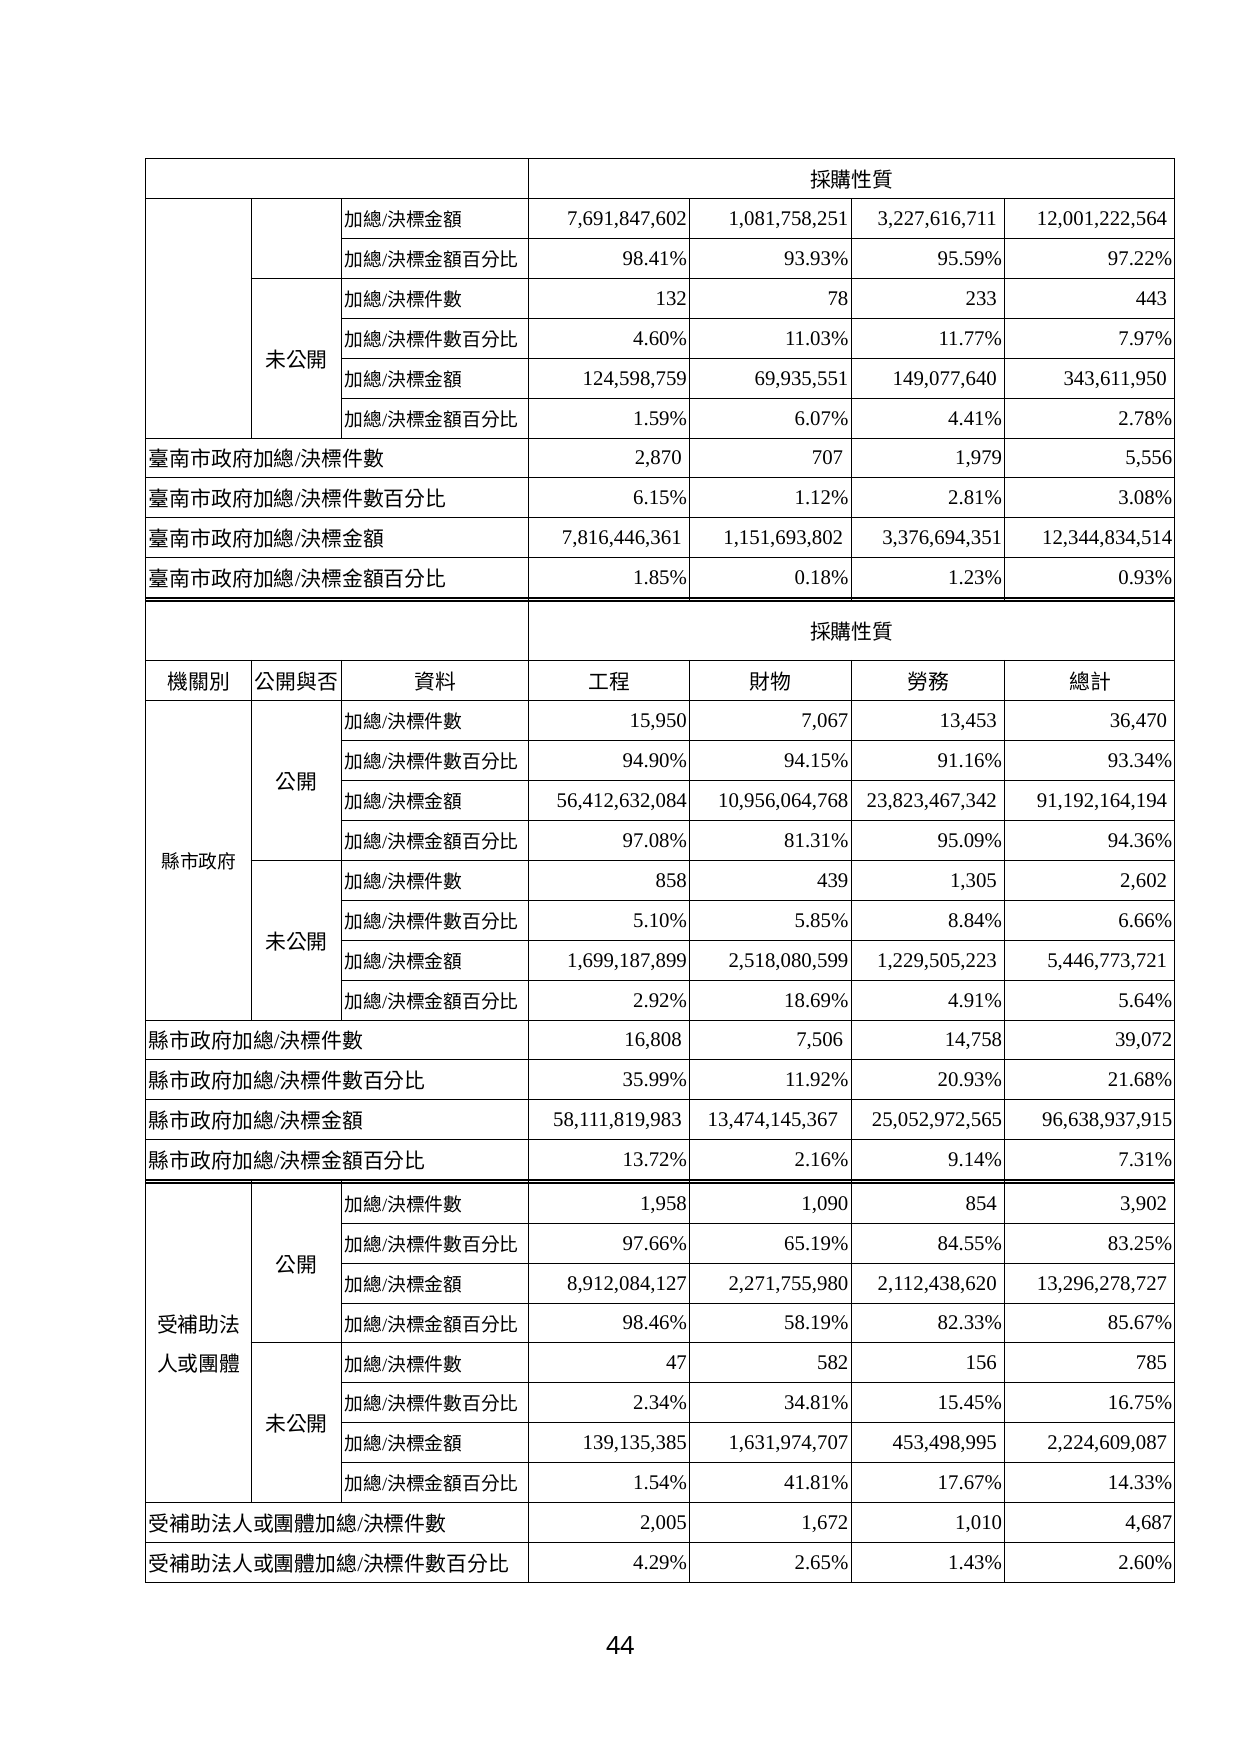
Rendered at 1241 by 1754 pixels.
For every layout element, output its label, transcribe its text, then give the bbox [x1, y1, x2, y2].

table_header [146, 159, 528, 198]
table_cell 加總/決標金額 [342, 1264, 528, 1302]
table_cell 1.85% [529, 558, 689, 597]
table_cell 5.64% [1005, 981, 1174, 1019]
table_cell 94.36% [1005, 821, 1174, 860]
table_cell 58.19% [690, 1304, 851, 1342]
table_cell [146, 199, 251, 437]
table_cell 6.07% [690, 399, 851, 437]
table_cell 18.69% [690, 981, 851, 1019]
table_cell 加總/決標件數 [342, 1343, 528, 1382]
table_cell 勞務 [852, 661, 1004, 700]
table_cell 3.08% [1005, 478, 1174, 517]
table_cell 公開 [252, 1184, 341, 1342]
table_cell 23,823,467,342 [852, 781, 1004, 820]
table_cell 1.23% [852, 558, 1004, 597]
table_cell 受補助法人或團體加總/決標件數百分比 [146, 1543, 528, 1582]
table_cell 臺南市政府加總/決標金額 [146, 518, 528, 557]
table_cell 13,453 [852, 701, 1004, 740]
table_cell 13.72% [529, 1140, 689, 1179]
table_cell 2,005 [529, 1503, 689, 1542]
table_cell 7.31% [1005, 1140, 1174, 1179]
table_cell 1,979 [852, 439, 1004, 477]
table_cell 2,112,438,620 [852, 1264, 1004, 1302]
table_cell 加總/決標金額 [342, 941, 528, 979]
table_cell 93.34% [1005, 741, 1174, 780]
table_cell 6.15% [529, 478, 689, 517]
table_cell 41.81% [690, 1463, 851, 1502]
table_cell 加總/決標件數百分比 [342, 1224, 528, 1262]
table_cell 35.99% [529, 1060, 689, 1099]
table_cell 加總/決標件數百分比 [342, 319, 528, 358]
table_cell 14,758 [852, 1021, 1004, 1059]
table_cell 83.25% [1005, 1224, 1174, 1262]
table_cell 加總/決標件數百分比 [342, 1383, 528, 1422]
table_cell 1,081,758,251 [690, 199, 851, 238]
table_cell 7,691,847,602 [529, 199, 689, 238]
table_cell 7.97% [1005, 319, 1174, 358]
table_cell 加總/決標件數 [342, 279, 528, 318]
table_cell [146, 602, 528, 660]
table_cell 13,296,278,727 [1005, 1264, 1174, 1302]
table_cell 12,001,222,564 [1005, 199, 1174, 238]
table_cell 15,950 [529, 701, 689, 740]
table_cell 96,638,937,915 [1005, 1100, 1174, 1139]
table_cell 11.03% [690, 319, 851, 358]
table_cell 21.68% [1005, 1060, 1174, 1099]
table_cell 縣市政府加總/決標件數百分比 [146, 1060, 528, 1099]
table_cell 加總/決標金額百分比 [342, 981, 528, 1019]
table_cell 47 [529, 1343, 689, 1382]
table_cell 3,902 [1005, 1184, 1174, 1223]
table_cell 78 [690, 279, 851, 318]
table_cell 233 [852, 279, 1004, 318]
table_cell 11.77% [852, 319, 1004, 358]
table_cell 4,687 [1005, 1503, 1174, 1542]
table_cell 69,935,551 [690, 359, 851, 397]
table_cell 1.12% [690, 478, 851, 517]
table_cell 臺南市政府加總/決標件數百分比 [146, 478, 528, 517]
table_cell 2.16% [690, 1140, 851, 1179]
table_cell 17.67% [852, 1463, 1004, 1502]
table_cell 1,090 [690, 1184, 851, 1223]
table_cell 4.29% [529, 1543, 689, 1582]
table_cell 343,611,950 [1005, 359, 1174, 397]
table_cell 4.60% [529, 319, 689, 358]
table_cell 97.22% [1005, 239, 1174, 278]
table_cell 財物 [690, 661, 851, 700]
table_cell 5,556 [1005, 439, 1174, 477]
table_cell 加總/決標件數 [342, 1184, 528, 1223]
table_cell 453,498,995 [852, 1423, 1004, 1462]
table_header 採購性質 [529, 159, 1174, 198]
table_cell 加總/決標金額百分比 [342, 821, 528, 860]
table_cell 34.81% [690, 1383, 851, 1422]
table_cell 1,305 [852, 861, 1004, 900]
table_cell 受補助法人或團體 [146, 1184, 251, 1502]
table_cell 2.34% [529, 1383, 689, 1422]
table_cell 1,151,693,802 [690, 518, 851, 557]
table_cell 785 [1005, 1343, 1174, 1382]
table_cell 採購性質 [529, 602, 1174, 660]
table_cell 25,052,972,565 [852, 1100, 1004, 1139]
table_cell 91,192,164,194 [1005, 781, 1174, 820]
table_cell 1,958 [529, 1184, 689, 1223]
table_cell 公開 [252, 701, 341, 860]
table_cell 6.66% [1005, 901, 1174, 940]
table_cell 95.59% [852, 239, 1004, 278]
table_cell 資料 [342, 661, 528, 700]
table_cell 139,135,385 [529, 1423, 689, 1462]
table_cell 13,474,145,367 [690, 1100, 851, 1139]
table_cell 5.10% [529, 901, 689, 940]
table_cell 加總/決標金額 [342, 1423, 528, 1462]
table_cell 加總/決標件數 [342, 701, 528, 740]
table_cell 85.67% [1005, 1304, 1174, 1342]
table_cell 2,870 [529, 439, 689, 477]
table_cell 7,816,446,361 [529, 518, 689, 557]
table_cell 39,072 [1005, 1021, 1174, 1059]
table_cell 93.93% [690, 239, 851, 278]
table_cell 0.93% [1005, 558, 1174, 597]
table_cell 12,344,834,514 [1005, 518, 1174, 557]
table_cell 94.90% [529, 741, 689, 780]
table_cell 加總/決標金額百分比 [342, 1463, 528, 1502]
table_cell 16.75% [1005, 1383, 1174, 1422]
table_cell 582 [690, 1343, 851, 1382]
table_cell 5,446,773,721 [1005, 941, 1174, 979]
table_cell 縣市政府加總/決標件數 [146, 1021, 528, 1059]
table_cell 11.92% [690, 1060, 851, 1099]
table_cell 132 [529, 279, 689, 318]
table_cell 14.33% [1005, 1463, 1174, 1502]
table_cell 81.31% [690, 821, 851, 860]
table_cell 未公開 [252, 861, 341, 1019]
table_cell 臺南市政府加總/決標件數 [146, 439, 528, 477]
table_cell 65.19% [690, 1224, 851, 1262]
table_cell 7,067 [690, 701, 851, 740]
table_cell 縣市政府 [146, 701, 251, 1019]
table_cell 0.18% [690, 558, 851, 597]
table_cell 4.91% [852, 981, 1004, 1019]
table_cell 加總/決標金額百分比 [342, 239, 528, 278]
table_cell 97.08% [529, 821, 689, 860]
table_cell 124,598,759 [529, 359, 689, 397]
table_cell 149,077,640 [852, 359, 1004, 397]
table_cell 受補助法人或團體加總/決標件數 [146, 1503, 528, 1542]
table_cell 7,506 [690, 1021, 851, 1059]
table_cell 加總/決標金額 [342, 359, 528, 397]
table_cell 1,672 [690, 1503, 851, 1542]
table_cell 858 [529, 861, 689, 900]
table_cell 84.55% [852, 1224, 1004, 1262]
table_cell 16,808 [529, 1021, 689, 1059]
table_cell 82.33% [852, 1304, 1004, 1342]
table_cell 2.81% [852, 478, 1004, 517]
table_cell 1.59% [529, 399, 689, 437]
table_cell 2,518,080,599 [690, 941, 851, 979]
table_cell 臺南市政府加總/決標金額百分比 [146, 558, 528, 597]
table_cell 1,631,974,707 [690, 1423, 851, 1462]
table_cell 36,470 [1005, 701, 1174, 740]
table_cell 8.84% [852, 901, 1004, 940]
table_cell 439 [690, 861, 851, 900]
table_cell 機關別 [146, 661, 251, 700]
table_cell 加總/決標件數百分比 [342, 901, 528, 940]
table_cell 10,956,064,768 [690, 781, 851, 820]
table_cell 98.46% [529, 1304, 689, 1342]
table_cell 1.43% [852, 1543, 1004, 1582]
table_cell 56,412,632,084 [529, 781, 689, 820]
table_cell 94.15% [690, 741, 851, 780]
table_cell 8,912,084,127 [529, 1264, 689, 1302]
table_cell 20.93% [852, 1060, 1004, 1099]
table_cell 1,229,505,223 [852, 941, 1004, 979]
table_cell 707 [690, 439, 851, 477]
table_cell 98.41% [529, 239, 689, 278]
table_cell 2.65% [690, 1543, 851, 1582]
table_cell 1,010 [852, 1503, 1004, 1542]
table_cell 2.78% [1005, 399, 1174, 437]
table_cell 公開與否 [252, 661, 341, 700]
table_cell 加總/決標件數百分比 [342, 741, 528, 780]
table_cell 97.66% [529, 1224, 689, 1262]
table_cell 1,699,187,899 [529, 941, 689, 979]
table_cell 縣市政府加總/決標金額百分比 [146, 1140, 528, 1179]
table_cell 未公開 [252, 1343, 341, 1502]
table_cell 2,602 [1005, 861, 1174, 900]
table_cell 95.09% [852, 821, 1004, 860]
table_cell 未公開 [252, 279, 341, 437]
table_cell 15.45% [852, 1383, 1004, 1422]
table_cell 1.54% [529, 1463, 689, 1502]
table_cell 總計 [1005, 661, 1174, 700]
table_cell 2.60% [1005, 1543, 1174, 1582]
table_cell 854 [852, 1184, 1004, 1223]
table_cell 3,227,616,711 [852, 199, 1004, 238]
table_cell 加總/決標金額百分比 [342, 399, 528, 437]
table_cell 加總/決標金額 [342, 199, 528, 238]
table_cell 加總/決標件數 [342, 861, 528, 900]
table_cell 工程 [529, 661, 689, 700]
table_cell 9.14% [852, 1140, 1004, 1179]
table_cell 縣市政府加總/決標金額 [146, 1100, 528, 1139]
table_cell 2,224,609,087 [1005, 1423, 1174, 1462]
table_cell 2.92% [529, 981, 689, 1019]
table_cell 58,111,819,983 [529, 1100, 689, 1139]
table_cell 156 [852, 1343, 1004, 1382]
table_cell 2,271,755,980 [690, 1264, 851, 1302]
table_cell 5.85% [690, 901, 851, 940]
table_cell 3,376,694,351 [852, 518, 1004, 557]
table_cell 加總/決標金額百分比 [342, 1304, 528, 1342]
table_cell [252, 199, 341, 278]
table_cell 91.16% [852, 741, 1004, 780]
table_cell 443 [1005, 279, 1174, 318]
table_cell 4.41% [852, 399, 1004, 437]
table_cell 加總/決標金額 [342, 781, 528, 820]
